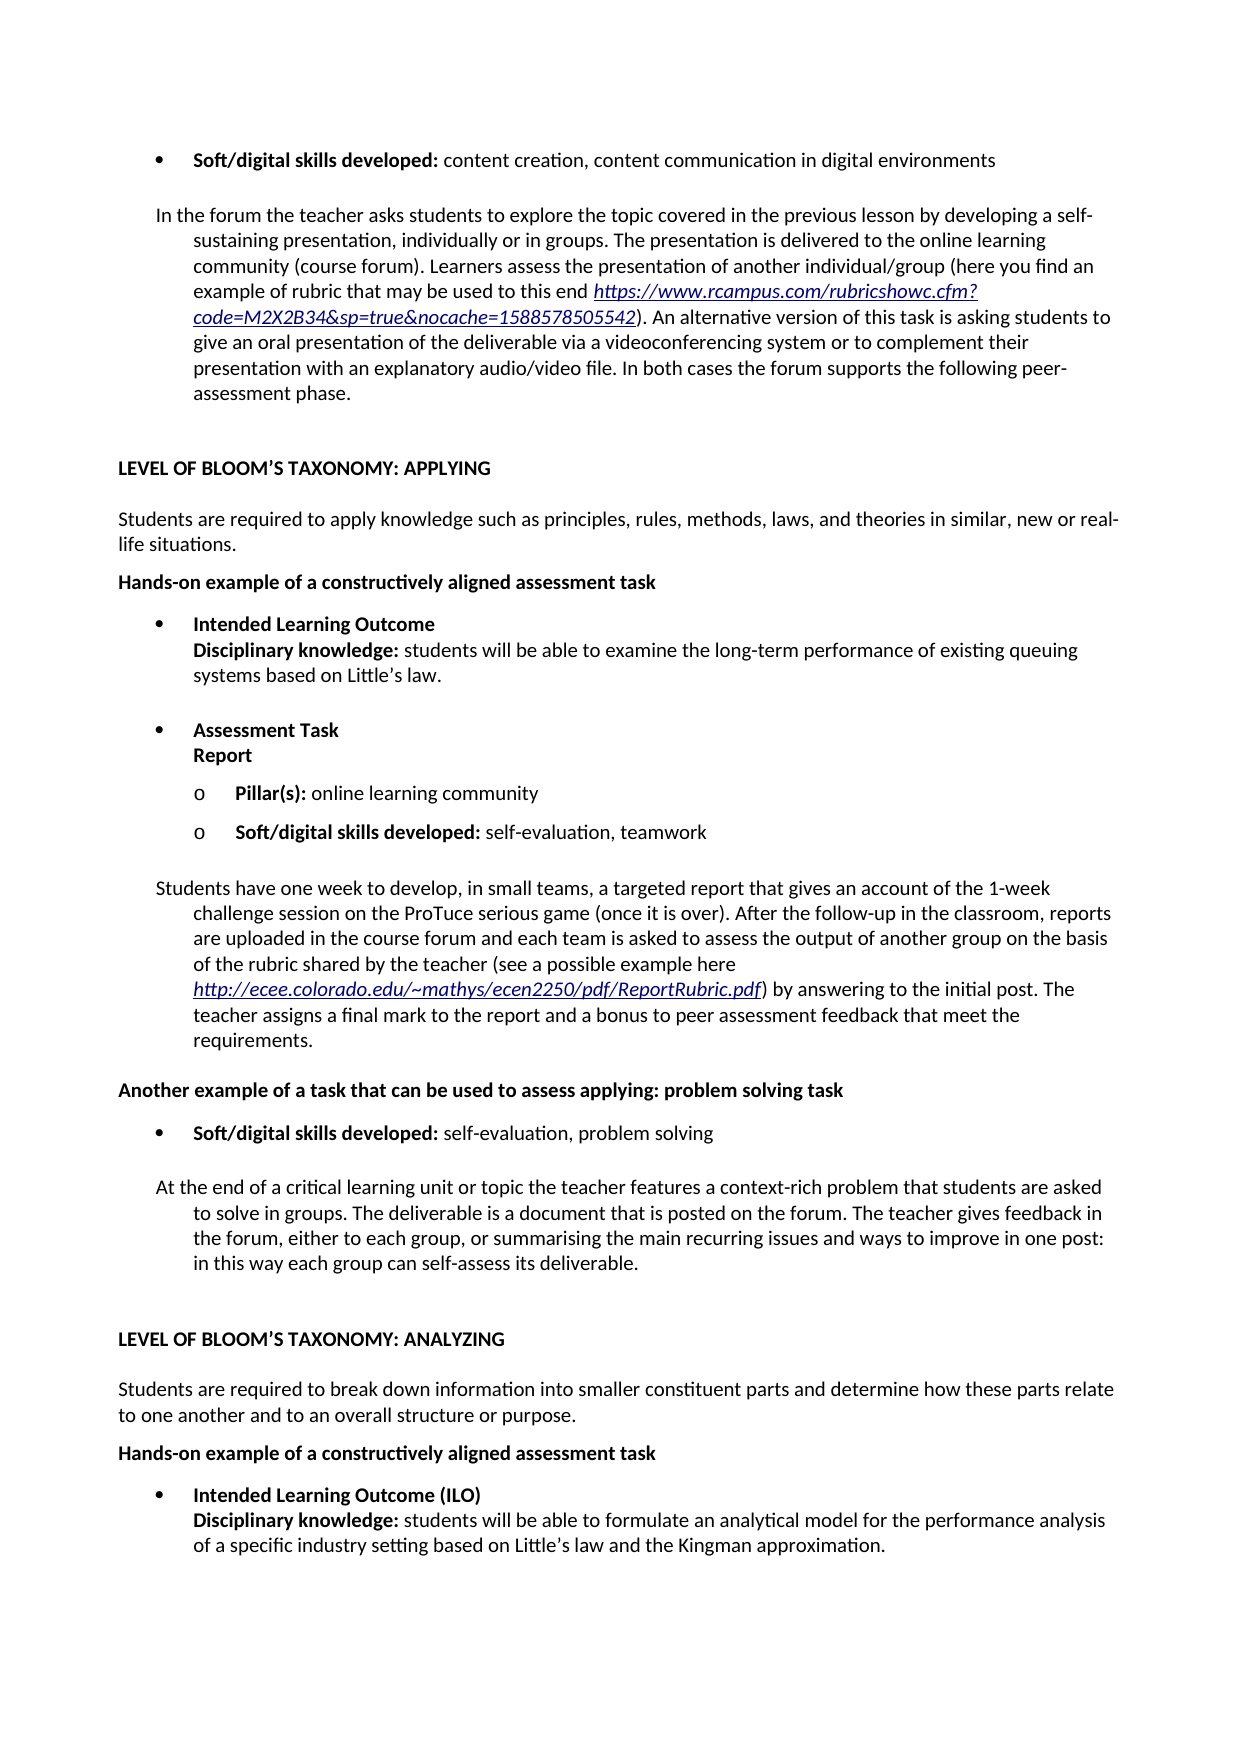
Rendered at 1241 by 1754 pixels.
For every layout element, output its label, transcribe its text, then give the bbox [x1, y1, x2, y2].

list Soft/digital skills developed: self-evaluation, teamwork [193, 819, 1122, 846]
list Intended Learning Outcome Disciplinary knowledge: students will be able to examine the long-term performance of existing queuing systems based on Little’s law. [156, 611, 1122, 688]
text Level of Bloom’s taxonomy: ANALYZING [118, 1326, 1122, 1351]
text Students have one week to develop, in small teams, a targeted report that gives an account of the 1-week challenge session on the ProTuce serious game (once it is over). After the follow-up in the classroom, reports are uploaded in the course forum and each team is asked to assess the output of another group on the basis of the rubric shared by the teacher (see a possible example here http://ecee.colorado.edu/~mathys/ecen2250/pdf/ReportRubric.pdf) by answering to the initial post. The teacher assigns a final mark to the report and a bonus to peer assessment feedback that meet the requirements. [156, 875, 1122, 1053]
text In the forum the teacher asks students to explore the topic covered in the previous lesson by developing a self-sustaining presentation, individually or in groups. The presentation is delivered to the online learning community (course forum). Learners assess the presentation of another individual/group (here you find an example of rubric that may be used to this end https://www.rcampus.com/rubricshowc.cfm?code=M2X2B34&sp=true&nocache=1588578505542). An alternative version of this task is asking students to give an oral presentation of the deliverable via a videoconferencing system or to complement their presentation with an explanatory audio/video file. In both cases the forum supports the following peer-assessment phase. [156, 202, 1122, 406]
text Another example of a task that can be used to assess applying: problem solving task [118, 1078, 1122, 1103]
list Soft/digital skills developed: content creation, content communication in digital environments [156, 148, 1122, 173]
text Level of Bloom’s taxonomy: applying [118, 456, 1122, 481]
list Soft/digital skills developed: self-evaluation, problem solving [156, 1120, 1122, 1145]
text Hands-on example of a constructively aligned assessment task [118, 569, 1122, 595]
list Intended Learning Outcome (ILO) Disciplinary knowledge: students will be able to formulate an analytical model for the performance analysis of a specific industry setting based on Little’s law and the Kingman approximation. [156, 1482, 1122, 1558]
list Assessment Task Report [156, 717, 1122, 768]
text Students are required to apply knowledge such as principles, rules, methods, laws, and theories in similar, new or real-life situations. [118, 506, 1122, 557]
text Students are required to break down information into smaller constituent parts and determine how these parts relate to one another and to an overall structure or purpose. [118, 1376, 1122, 1427]
text At the end of a critical learning unit or topic the teacher features a context-rich problem that students are asked to solve in groups. The deliverable is a document that is posted on the forum. The teacher gives feedback in the forum, either to each group, or summarising the main recurring issues and ways to improve in one post: in this way each group can self-assess its deliverable. [156, 1174, 1122, 1276]
list Pillar(s): online learning community [193, 780, 1122, 807]
text Hands-on example of a constructively aligned assessment task [118, 1440, 1122, 1465]
